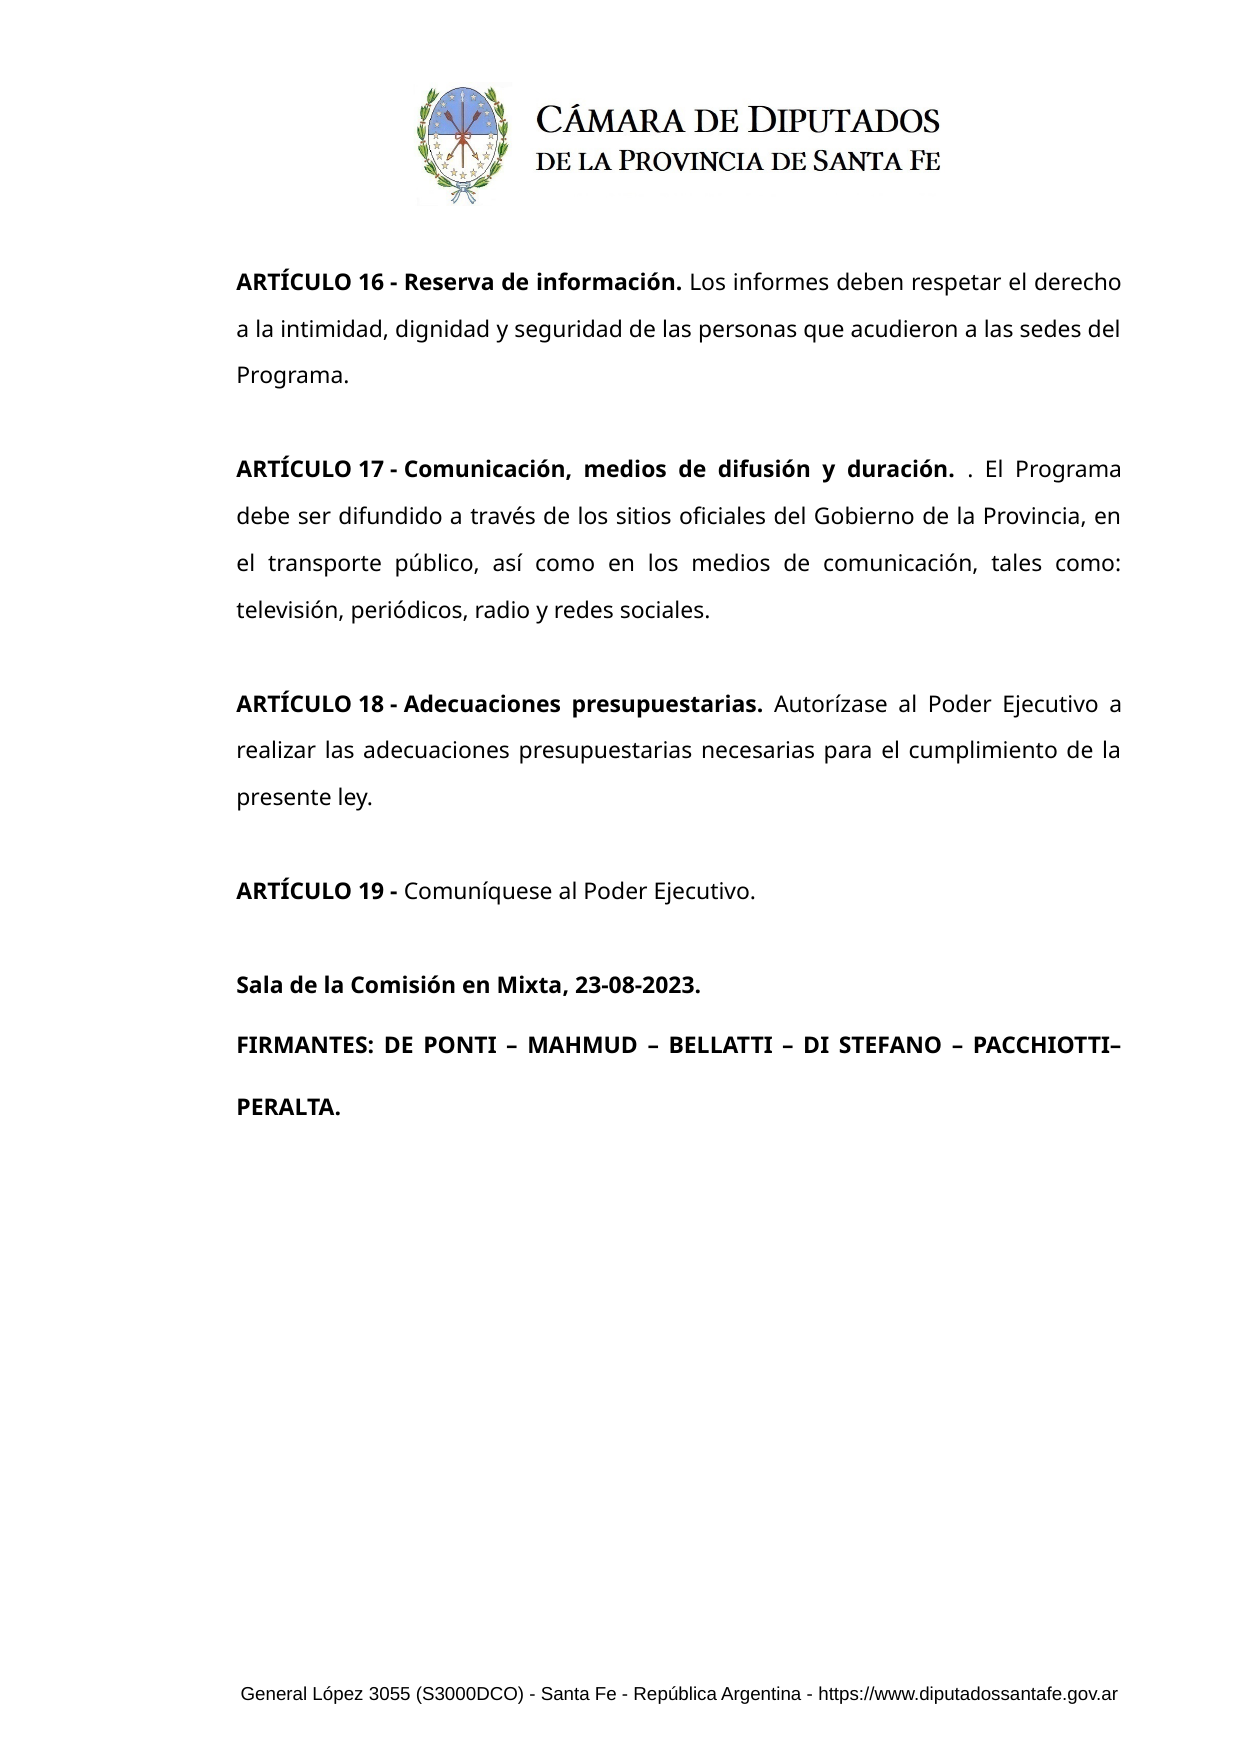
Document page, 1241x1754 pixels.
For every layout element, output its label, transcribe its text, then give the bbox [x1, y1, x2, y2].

picture [413, 82, 945, 206]
list Adecuaciones presupuestarias. Autorízase al Poder Ejecutivo a realizar las adecuaciones presupuestarias necesarias para el cumplimiento de la presente ley. [236, 688, 1122, 813]
text Sala de la Comisión en Mixta, 23-08-2023. [236, 969, 1122, 1000]
list Reserva de información. Los informes deben respetar el derecho a la intimidad, dignidad y seguridad de las personas que acudieron a las sedes del Programa. [236, 266, 1122, 391]
list Comuníquese al Poder Ejecutivo. [236, 875, 1122, 906]
list Comunicación, medios de difusión y duración. . El Programa debe ser difundido a través de los sitios oficiales del Gobierno de la Provincia, en el transporte público, así como en los medios de comunicación, tales como: televisión, periódicos, radio y redes sociales. [236, 453, 1122, 625]
text FIRMANTES: DE PONTI – MAHMUD – BELLATTI – DI STEFANO – PACCHIOTTI–PERALTA. [236, 1029, 1122, 1123]
